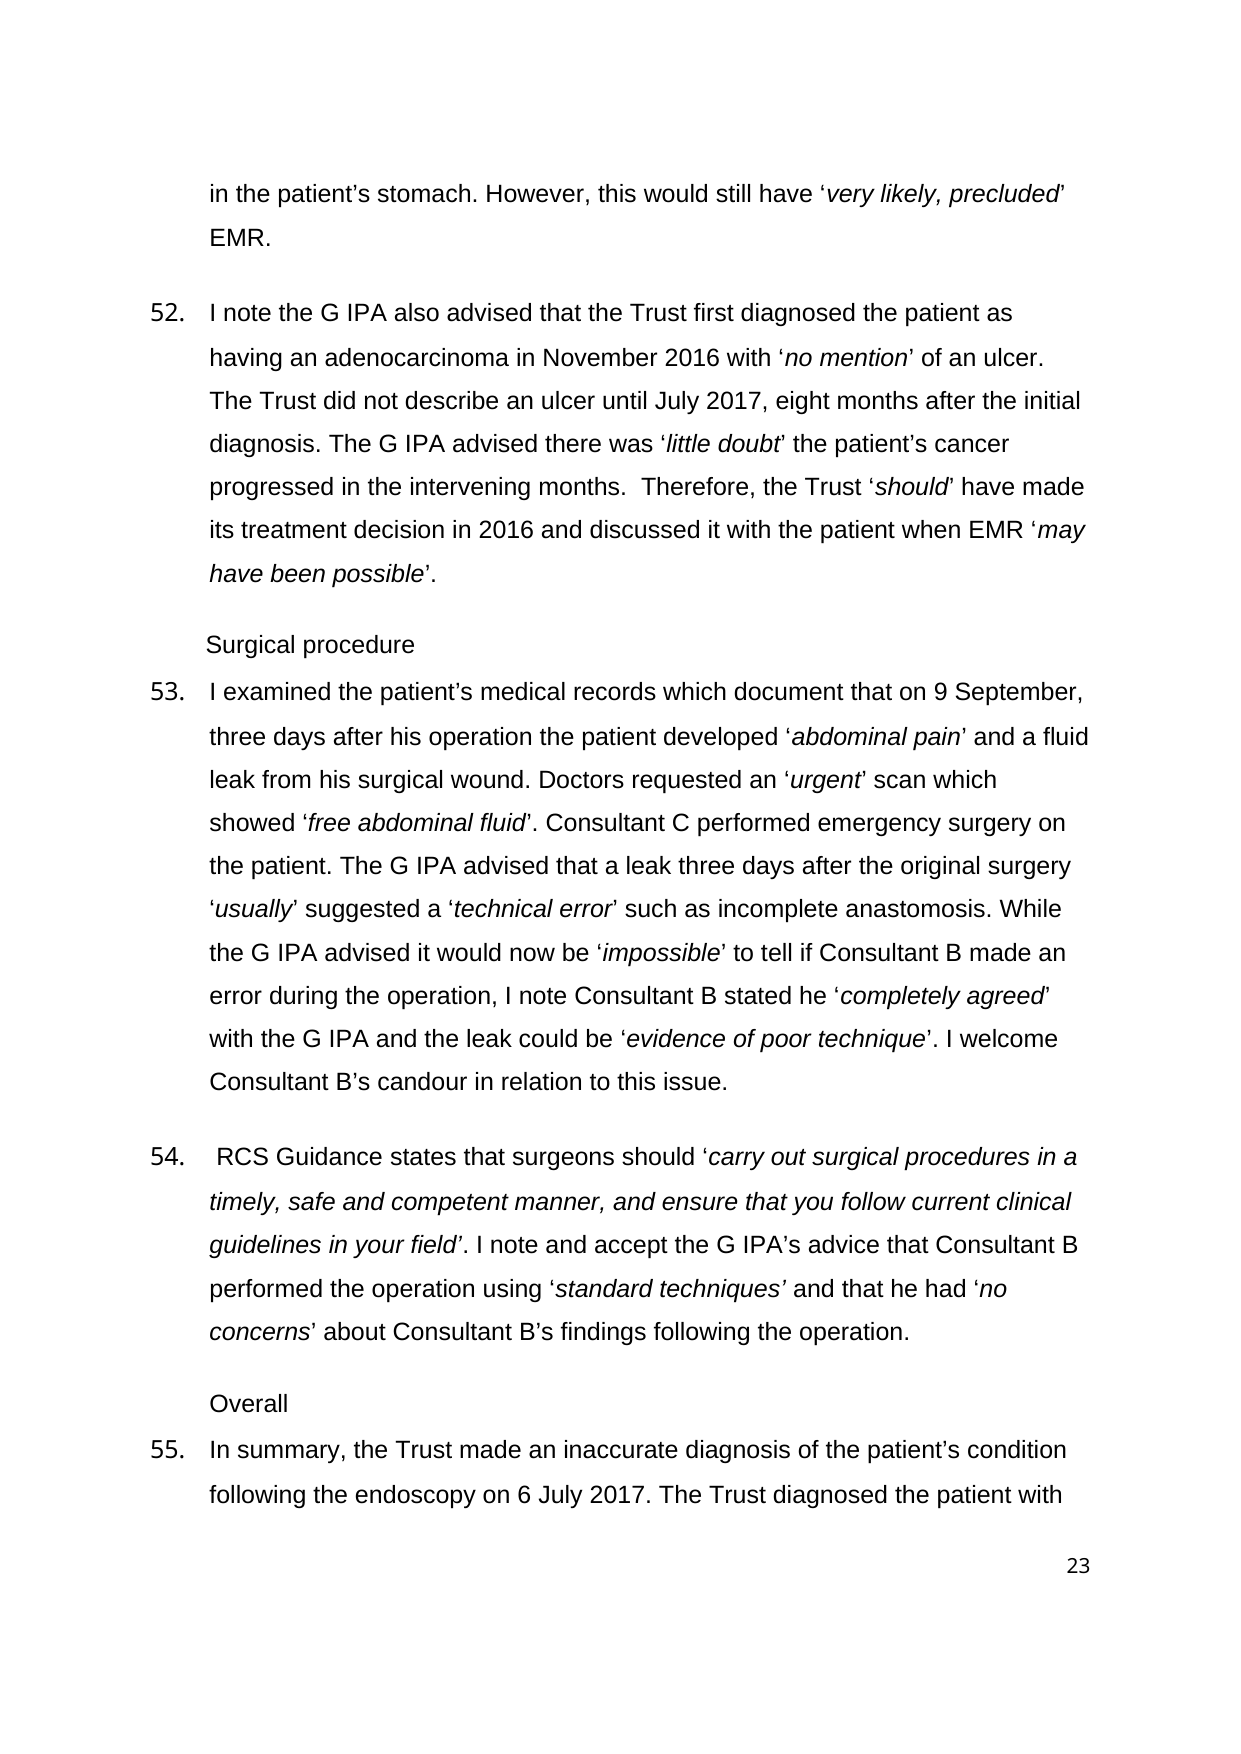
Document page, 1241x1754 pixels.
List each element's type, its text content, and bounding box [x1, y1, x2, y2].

text Overall [150, 1388, 1090, 1417]
list In summary, the Trust made an inaccurate diagnosis of the patient’s condition following the endoscopy on 6 July 2017. The Trust diagnosed the patient with [150, 1432, 1090, 1509]
list I note the G IPA also advised that the Trust first diagnosed the patient as having an adenocarcinoma in November 2016 with ‘no mention’ of an ulcer. The Trust did not describe an ulcer until July 2017, eight months after the initial diagnosis. The G IPA advised there was ‘little doubt’ the patient’s cancer progressed in the intervening months. Therefore, the Trust ‘should’ have made its treatment decision in 2016 and discussed it with the patient when EMR ‘may have been possible’. [150, 294, 1090, 587]
list in the patient’s stomach. However, this would still have ‘very likely, precluded’ EMR. [150, 179, 1090, 251]
list RCS Guidance states that surgeons should ‘carry out surgical procedures in a timely, safe and competent manner, and ensure that you follow current clinical guidelines in your field’. I note and accept the G IPA’s advice that Consultant B performed the operation using ‘standard techniques’ and that he had ‘no concerns’ about Consultant B’s findings following the operation. [150, 1139, 1090, 1345]
text Surgical procedure [150, 630, 1090, 659]
list I examined the patient’s medical records which document that on 9 September, three days after his operation the patient developed ‘abdominal pain’ and a fluid leak from his surgical wound. Doctors requested an ‘urgent’ scan which showed ‘free abdominal fluid’. Consultant C performed emergency surgery on the patient. The G IPA advised that a leak three days after the original surgery ‘usually’ suggested a ‘technical error’ such as incomplete anastomosis. While the G IPA advised it would now be ‘impossible’ to tell if Consultant B made an error during the operation, I note Consultant B stated he ‘completely agreed’ with the G IPA and the leak could be ‘evidence of poor technique’. I welcome Consultant B’s candour in relation to this issue. [150, 673, 1090, 1096]
